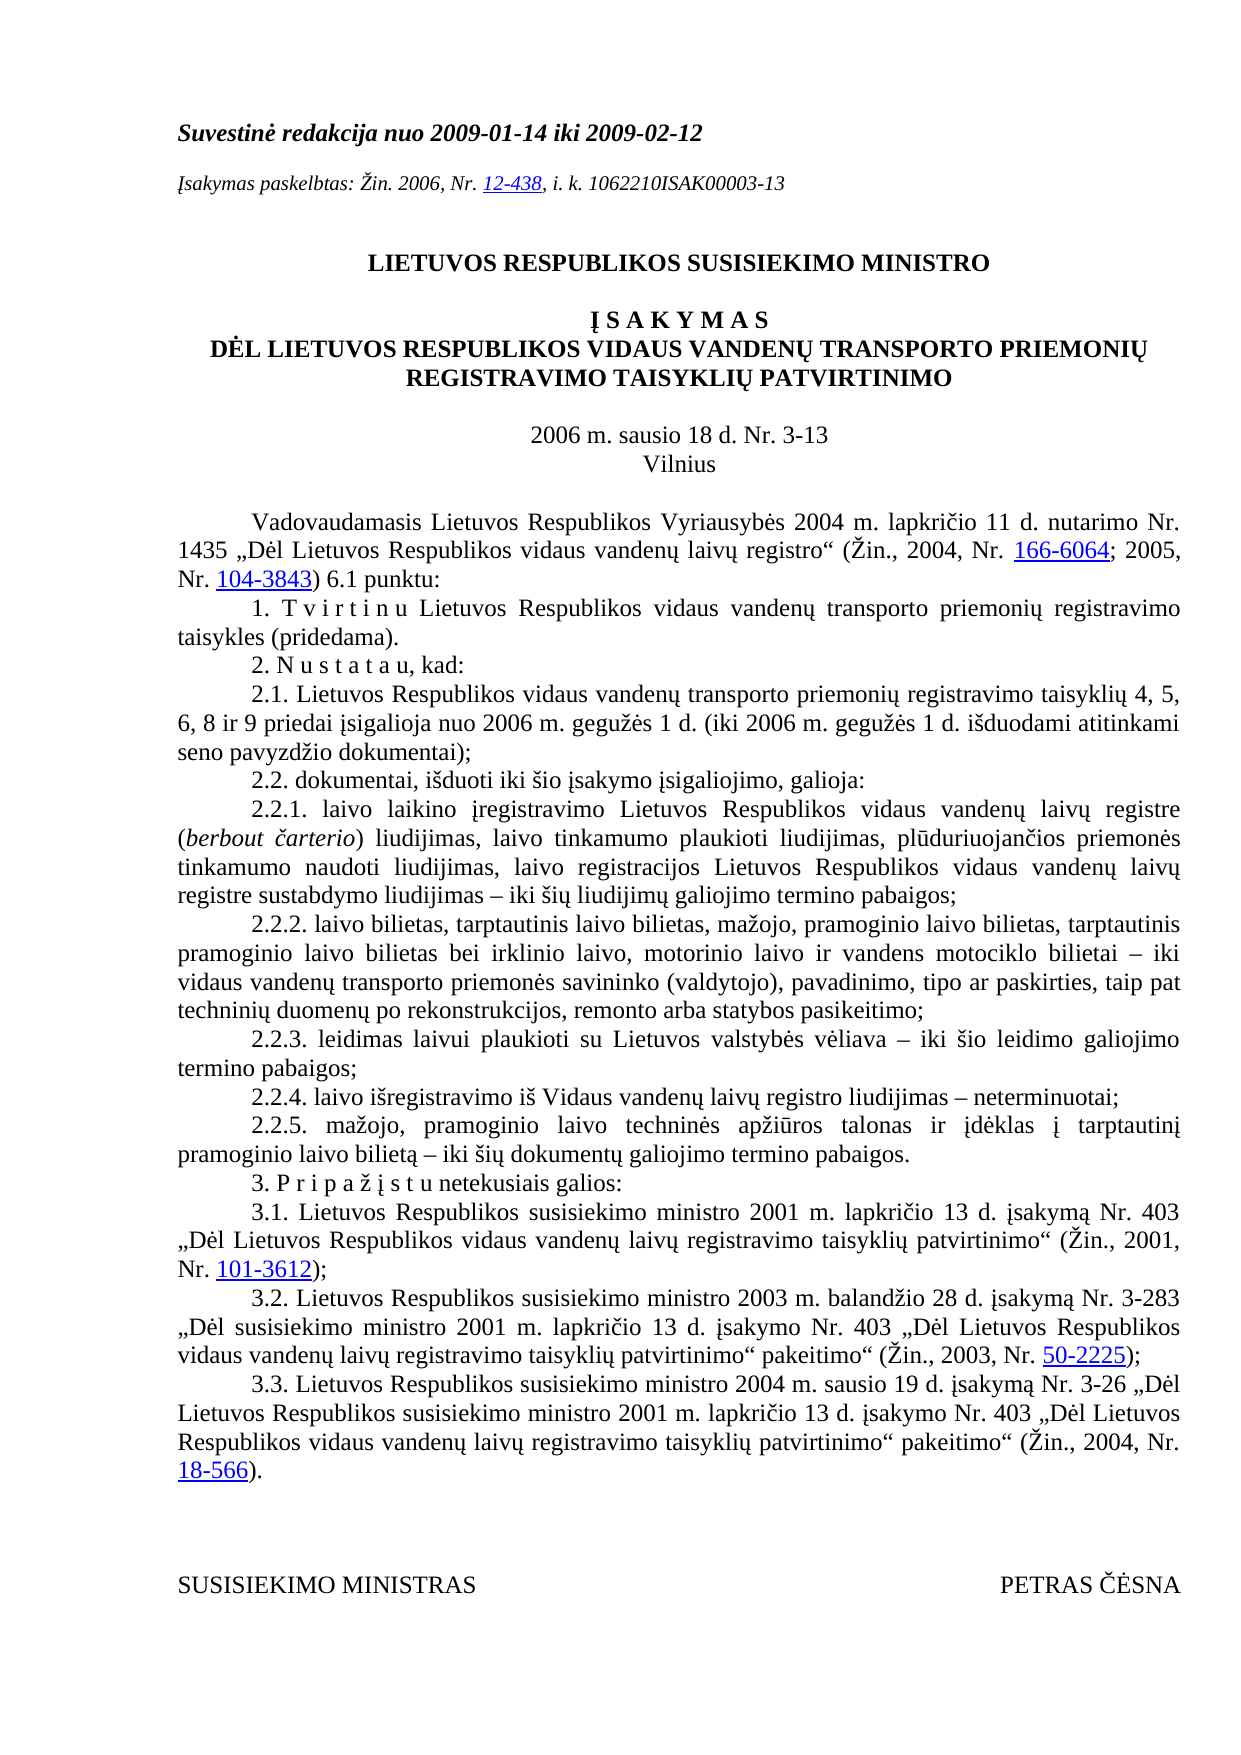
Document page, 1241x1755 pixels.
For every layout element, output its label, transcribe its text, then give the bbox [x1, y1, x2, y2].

text Suvestinė redakcija nuo 2009-01-14 iki 2009-02-12 [177, 118, 1181, 147]
text 1. Tvirtinu Lietuvos Respublikos vidaus vandenų transporto priemonių registravimo taisykles (pridedama). [177, 593, 1181, 650]
text 2.2.1. laivo laikino įregistravimo Lietuvos Respublikos vidaus vandenų laivų registre (berbout čarterio) liudijimas, laivo tinkamumo plaukioti liudijimas, plūduriuojančios priemonės tinkamumo naudoti liudijimas, laivo registracijos Lietuvos Respublikos vidaus vandenų laivų registre sustabdymo liudijimas – iki šių liudijimų galiojimo termino pabaigos; [177, 794, 1181, 909]
text Vilnius [177, 449, 1181, 478]
text 3.1. Lietuvos Respublikos susisiekimo ministro 2001 m. lapkričio 13 d. įsakymą Nr. 403 „Dėl Lietuvos Respublikos vidaus vandenų laivų registravimo taisyklių patvirtinimo“ (Žin., 2001, Nr. 101-3612); [177, 1197, 1181, 1283]
text 2.2.5. mažojo, pramoginio laivo techninės apžiūros talonas ir įdėklas į tarptautinį pramoginio laivo bilietą – iki šių dokumentų galiojimo termino pabaigos. [177, 1110, 1181, 1168]
text Į S A K Y M A S [177, 305, 1181, 334]
text 3. Pripažįstu netekusiais galios: [177, 1168, 1181, 1197]
text SUSISIEKIMO MINISTRAS PETRAS ČĖSNA [177, 1570, 1181, 1599]
text 2006 m. sausio 18 d. Nr. 3-13 [177, 420, 1181, 449]
text 3.2. Lietuvos Respublikos susisiekimo ministro 2003 m. balandžio 28 d. įsakymą Nr. 3-283 „Dėl susisiekimo ministro 2001 m. lapkričio 13 d. įsakymo Nr. 403 „Dėl Lietuvos Respublikos vidaus vandenų laivų registravimo taisyklių patvirtinimo“ pakeitimo“ (Žin., 2003, Nr. 50-2225); [177, 1283, 1181, 1369]
text 3.3. Lietuvos Respublikos susisiekimo ministro 2004 m. sausio 19 d. įsakymą Nr. 3-26 „Dėl Lietuvos Respublikos susisiekimo ministro 2001 m. lapkričio 13 d. įsakymo Nr. 403 „Dėl Lietuvos Respublikos vidaus vandenų laivų registravimo taisyklių patvirtinimo“ pakeitimo“ (Žin., 2004, Nr. 18-566). [177, 1369, 1181, 1484]
text Vadovaudamasis Lietuvos Respublikos Vyriausybės 2004 m. lapkričio 11 d. nutarimo Nr. 1435 „Dėl Lietuvos Respublikos vidaus vandenų laivų registro“ (Žin., 2004, Nr. 166-6064; 2005, Nr. 104-3843) 6.1 punktu: [177, 507, 1181, 593]
text 2.1. Lietuvos Respublikos vidaus vandenų transporto priemonių registravimo taisyklių 4, 5, 6, 8 ir 9 priedai įsigalioja nuo 2006 m. gegužės 1 d. (iki 2006 m. gegužės 1 d. išduodami atitinkami seno pavyzdžio dokumentai); [177, 679, 1181, 765]
text 2.2.3. leidimas laivui plaukioti su Lietuvos valstybės vėliava – iki šio leidimo galiojimo termino pabaigos; [177, 1024, 1181, 1082]
text Įsakymas paskelbtas: Žin. 2006, Nr. 12-438, i. k. 1062210ISAK00003-13 [177, 171, 1181, 195]
text 2. Nustatau, kad: [177, 650, 1181, 679]
text 2.2. dokumentai, išduoti iki šio įsakymo įsigaliojimo, galioja: [177, 765, 1181, 794]
text DĖL LIETUVOS RESPUBLIKOS VIDAUS VANDENŲ TRANSPORTO PRIEMONIŲ REGISTRAVIMO TAISYKLIŲ PATVIRTINIMO [177, 334, 1181, 392]
text 2.2.4. laivo išregistravimo iš Vidaus vandenų laivų registro liudijimas – neterminuotai; [177, 1082, 1181, 1110]
text LIETUVOS RESPUBLIKOS SUSISIEKIMO MINISTRO [177, 248, 1181, 277]
text 2.2.2. laivo bilietas, tarptautinis laivo bilietas, mažojo, pramoginio laivo bilietas, tarptautinis pramoginio laivo bilietas bei irklinio laivo, motorinio laivo ir vandens motociklo bilietai – iki vidaus vandenų transporto priemonės savininko (valdytojo), pavadinimo, tipo ar paskirties, taip pat techninių duomenų po rekonstrukcijos, remonto arba statybos pasikeitimo; [177, 909, 1181, 1024]
